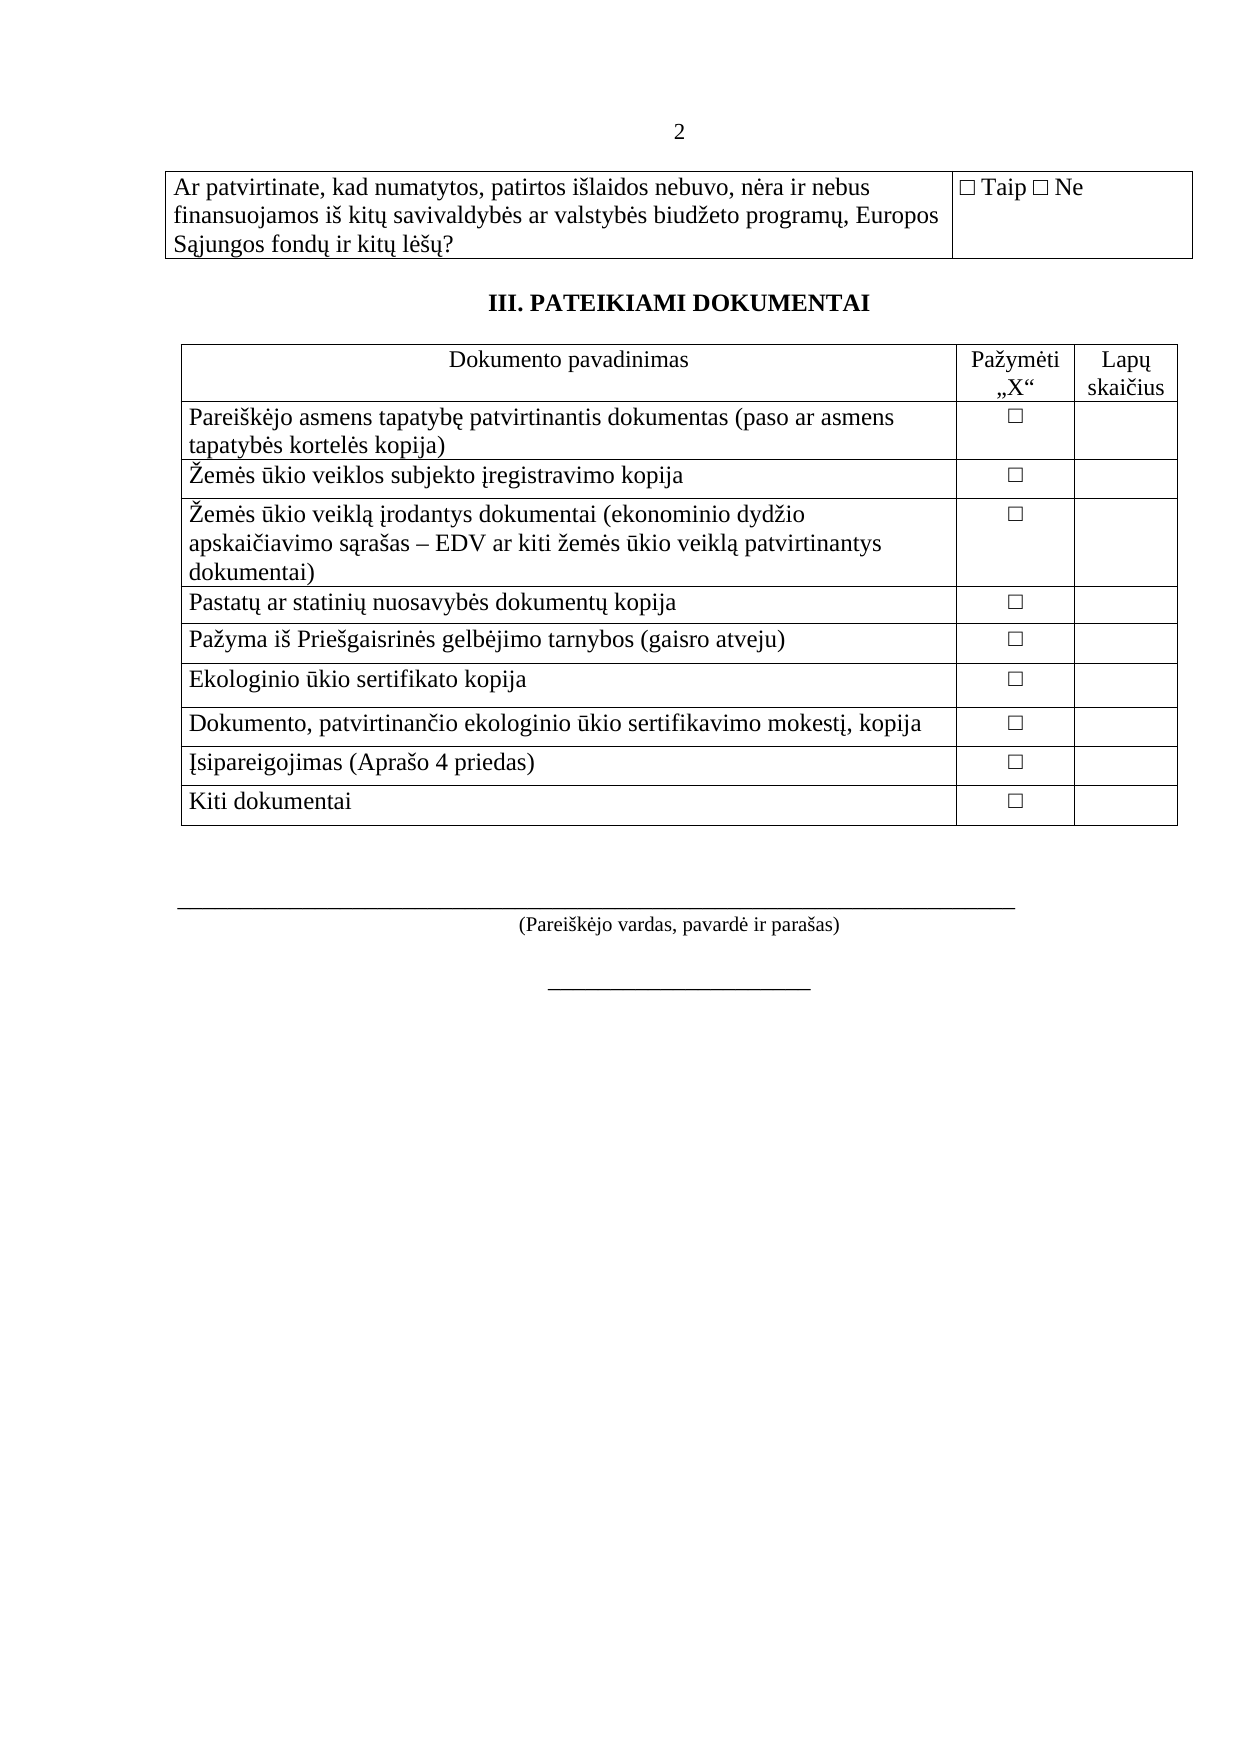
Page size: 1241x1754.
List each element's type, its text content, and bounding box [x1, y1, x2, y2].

table_cell [1075, 587, 1177, 623]
table_cell □ [957, 708, 1074, 746]
text III. PATEIKIAMI DOKUMENTAI [177, 288, 1181, 317]
table_cell [1075, 664, 1177, 707]
table_cell [1075, 786, 1177, 824]
text (Pareiškėjo vardas, pavardė ir parašas) [177, 912, 1181, 936]
table_cell □ Taip □ Ne [953, 172, 1192, 258]
table_header [196, 317, 415, 344]
table_cell Žemės ūkio veiklą įrodantys dokumentai (ekonominio dydžio apskaičiavimo sąrašas – EDV ar kiti žemės ūkio veiklą patvirtinantys dokumentai) [182, 499, 956, 586]
table_cell Įsipareigojimas (Aprašo 4 priedas) [182, 747, 956, 785]
table_cell Pareiškėjo asmens tapatybę patvirtinantis dokumentas (paso ar asmens tapatybės kortelės kopija) [182, 402, 956, 459]
table_cell Pažymėti „X“ [957, 345, 1074, 401]
table_header [181, 317, 196, 344]
table_cell □ [957, 624, 1074, 663]
table_cell [1075, 708, 1177, 746]
table_header [956, 317, 1074, 344]
table_cell Ekologinio ūkio sertifikato kopija [182, 664, 956, 707]
table_cell [1075, 624, 1177, 663]
table_cell □ [957, 499, 1074, 586]
table_cell □ [957, 402, 1074, 459]
table_cell Dokumento, patvirtinančio ekologinio ūkio sertifikavimo mokestį, kopija [182, 708, 956, 746]
table_cell Dokumento pavadinimas [182, 345, 956, 401]
table_cell Pažyma iš Priešgaisrinės gelbėjimo tarnybos (gaisro atveju) [182, 624, 956, 663]
table_cell Žemės ūkio veiklos subjekto įregistravimo kopija [182, 460, 956, 498]
table_cell □ [957, 747, 1074, 785]
table_cell Kiti dokumentai [182, 786, 956, 824]
table_cell □ [957, 664, 1074, 707]
table_cell [1075, 747, 1177, 785]
table_cell □ [957, 786, 1074, 824]
table_cell [1075, 402, 1177, 459]
table_cell Pastatų ar statinių nuosavybės dokumentų kopija [182, 587, 956, 623]
text ___________________________________________________________________ [177, 883, 1181, 912]
text _____________________ [177, 964, 1181, 993]
table_header [1074, 317, 1178, 344]
table_cell [1075, 460, 1177, 498]
table_cell Lapų skaičius [1075, 345, 1177, 401]
table_header [415, 317, 956, 344]
table_cell □ [957, 460, 1074, 498]
table_cell Ar patvirtinate, kad numatytos, patirtos išlaidos nebuvo, nėra ir nebus finansuojamos iš kitų savivaldybės ar valstybės biudžeto programų, Europos Sąjungos fondų ir kitų lėšų? [166, 172, 952, 258]
table_cell □ [957, 587, 1074, 623]
table_cell [1075, 499, 1177, 586]
